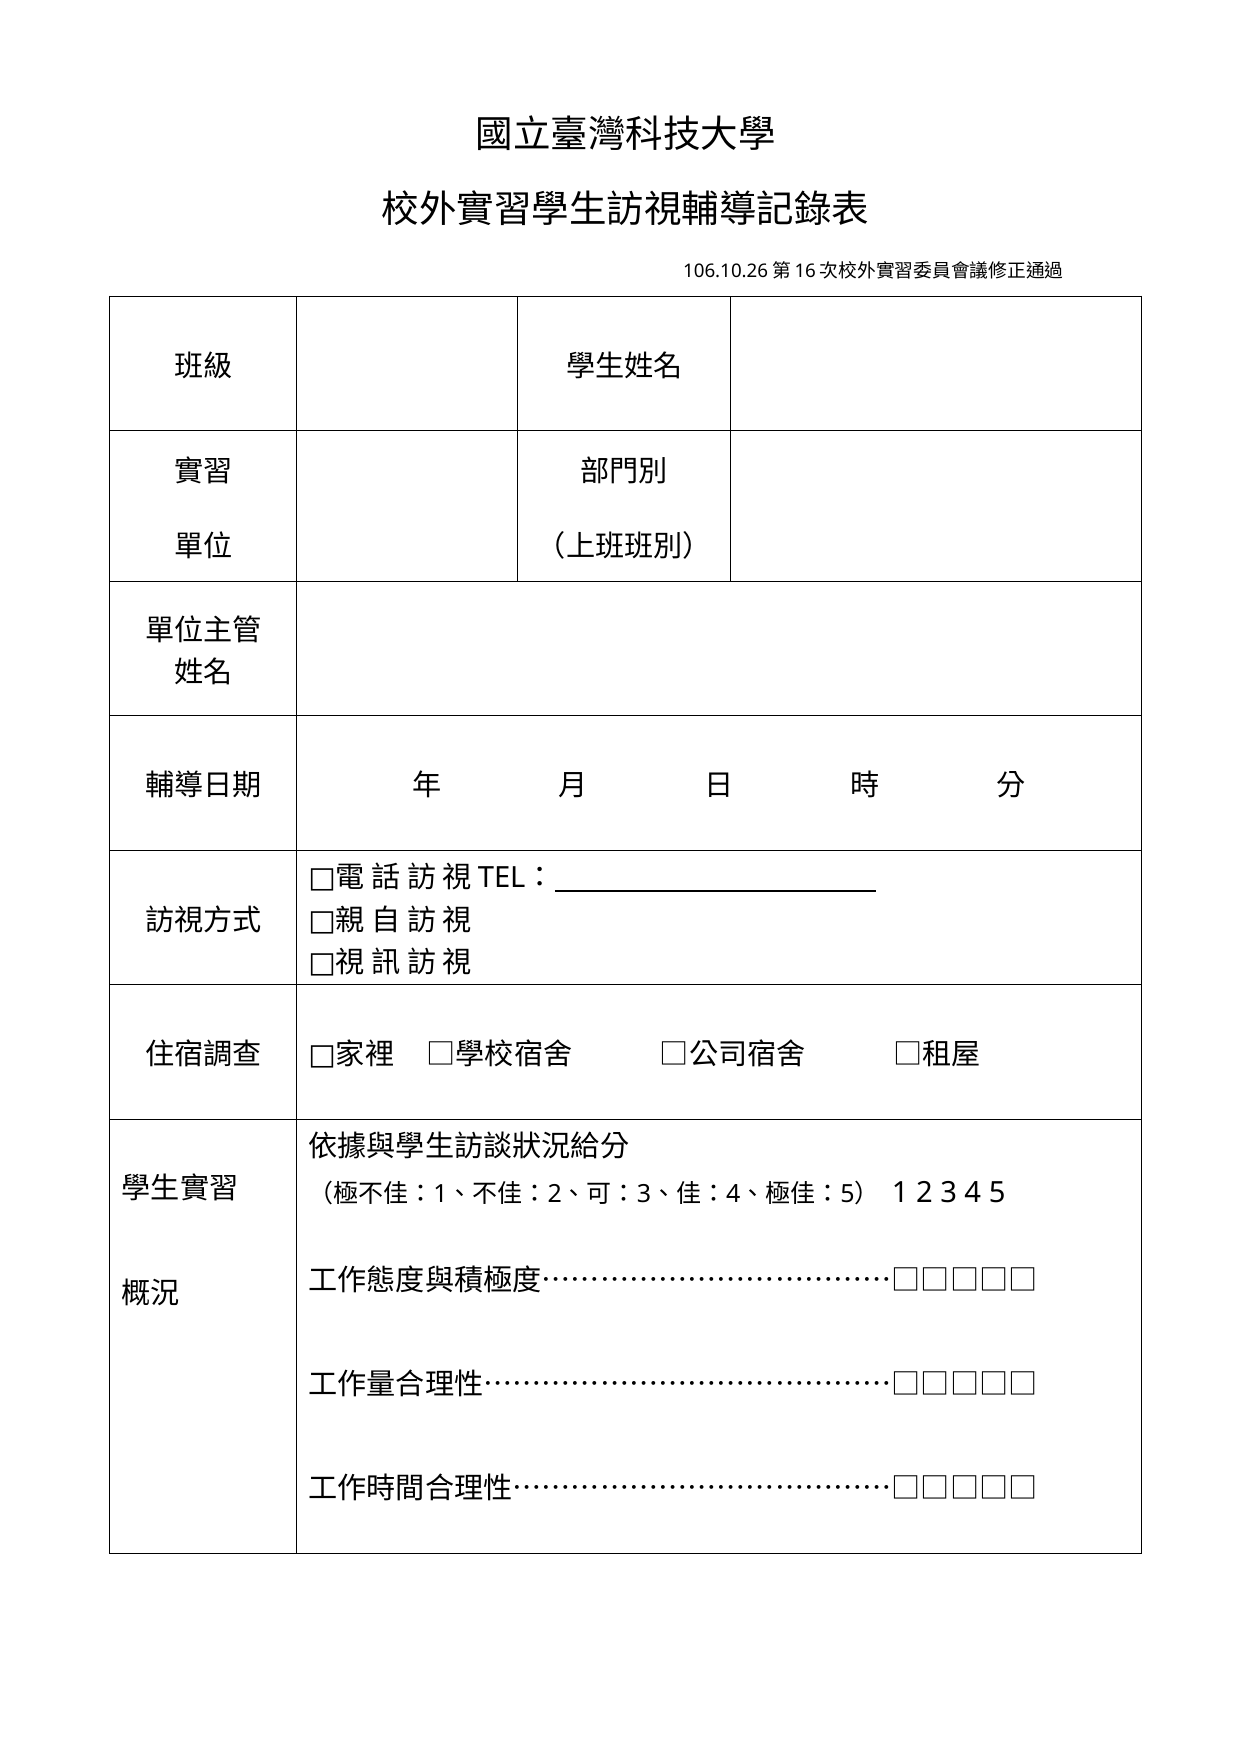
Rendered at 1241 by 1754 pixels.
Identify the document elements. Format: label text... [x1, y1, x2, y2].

table_header 班級 [110, 297, 296, 430]
table_cell 年 月 日 時 分 [297, 716, 1141, 850]
table_cell □電 話 訪 視TEL： □親 自 訪 視 □視 訊 訪 視 [297, 851, 1141, 984]
table_cell 住宿調查 [110, 985, 296, 1118]
table_cell 實習 單位 [110, 431, 296, 581]
text 106.10.26第16次校外實習委員會議修正通過 [187, 256, 1063, 283]
table_cell [731, 431, 1141, 581]
table_cell 單位主管 姓名 [110, 582, 296, 715]
table_header [731, 297, 1141, 430]
table_cell 訪視方式 [110, 851, 296, 984]
table_cell 輔導日期 [110, 716, 296, 850]
table_cell 依據與學生訪談狀況給分 （極不佳：1、不佳：2、可：3、佳：4、極佳：5） 1 2 3 4 5 工作態度與積極度………………………………□□□□□ 工作量合理性……………………………………□□□□□ 工作時間合理性…………………………………□□□□□ [297, 1120, 1141, 1553]
text 校外實習學生訪視輔導記錄表 [187, 168, 1063, 243]
table_header 學生姓名 [518, 297, 730, 430]
table_cell 部門別 （上班班別） [518, 431, 730, 581]
table_cell 學生實習 概況 [110, 1120, 296, 1553]
table_cell [297, 431, 517, 581]
table_cell □家裡 □學校宿舍 □公司宿舍 □租屋 [297, 985, 1141, 1118]
text 國立臺灣科技大學 [187, 93, 1063, 168]
table_cell [297, 582, 1141, 715]
table_header [297, 297, 517, 430]
